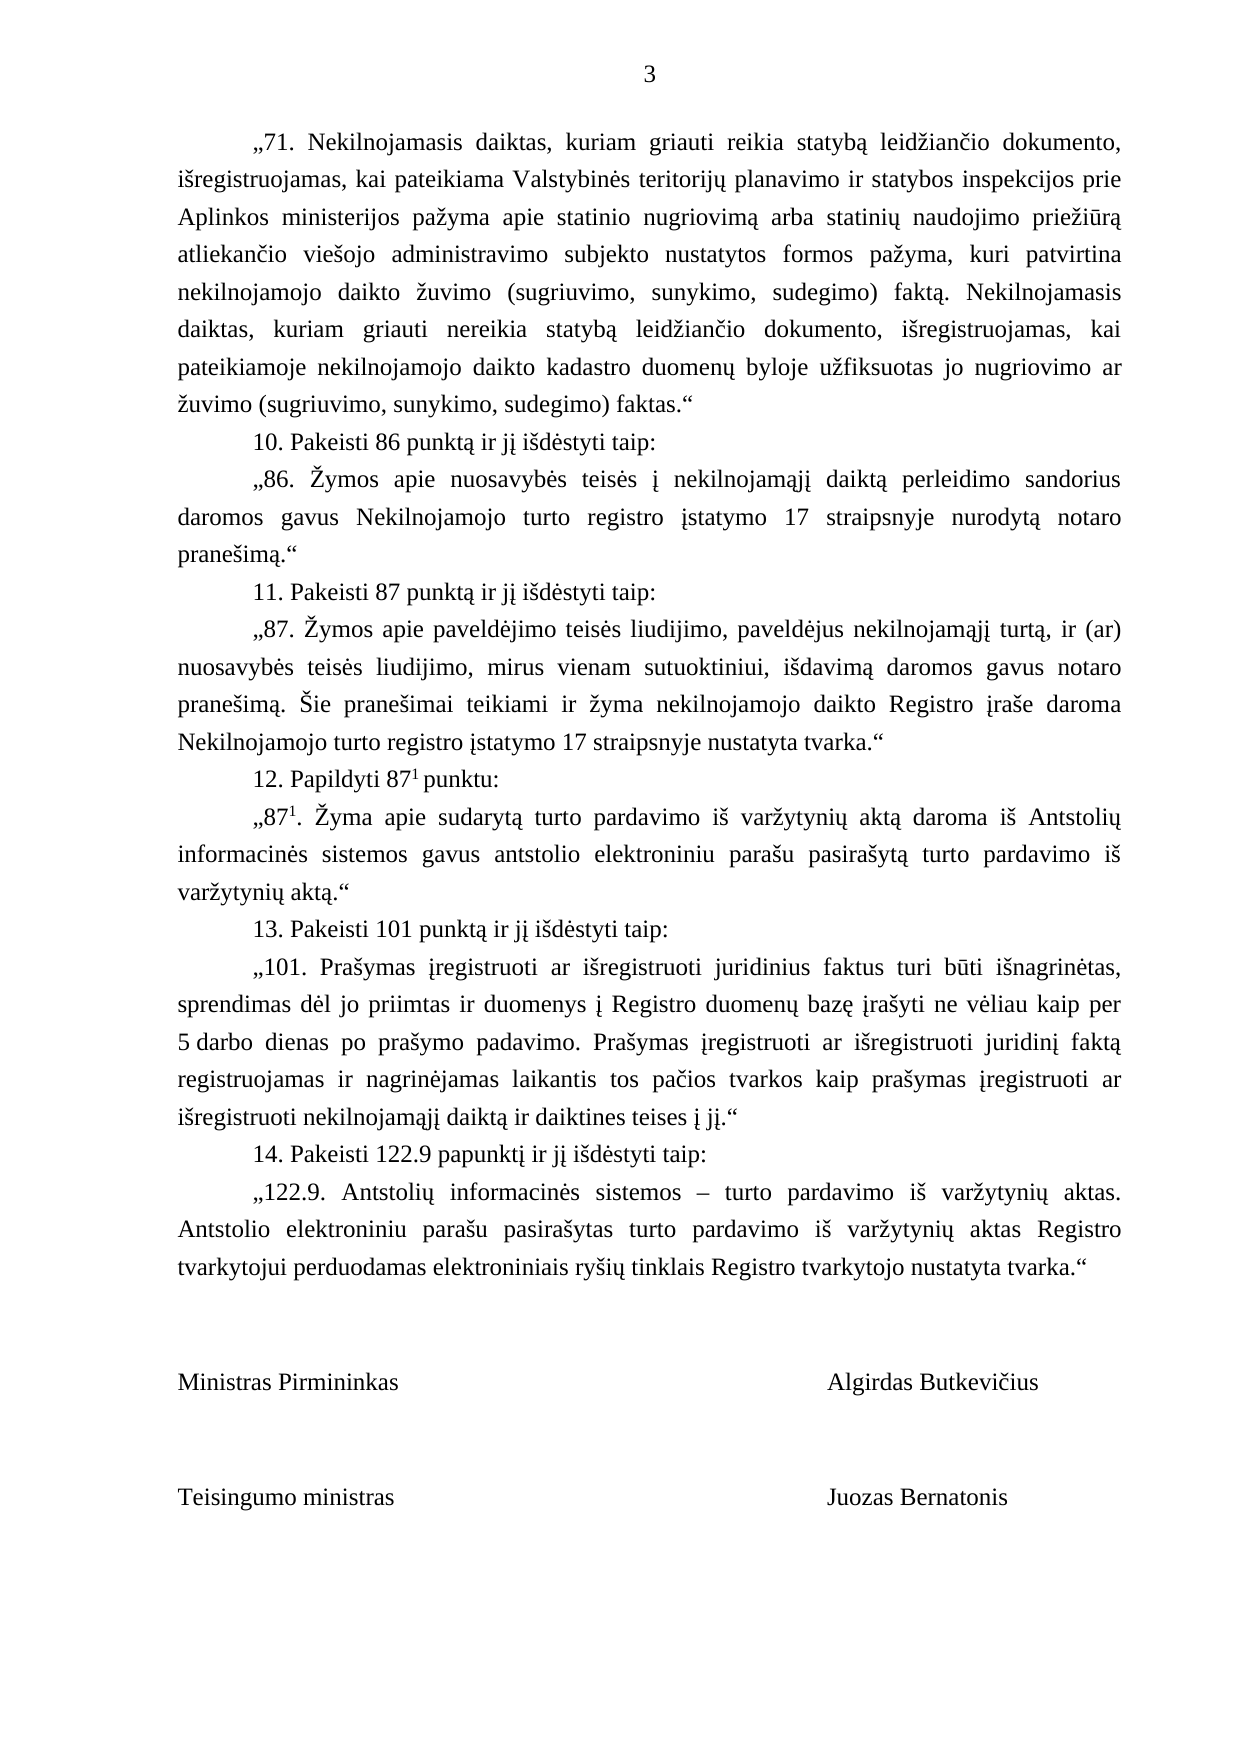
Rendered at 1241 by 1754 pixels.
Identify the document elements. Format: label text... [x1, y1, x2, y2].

text „87. Žymos apie paveldėjimo teisės liudijimo, paveldėjus nekilnojamąjį turtą, ir (ar) nuosavybės teisės liudijimo, mirus vienam sutuoktiniui, išdavimą daromos gavus notaro pranešimą. Šie pranešimai teikiami ir žyma nekilnojamojo daikto Registro įraše daroma Nekilnojamojo turto registro įstatymo 17 straipsnyje nustatyta tvarka.“ [177, 606, 1122, 756]
text „101. Prašymas įregistruoti ar išregistruoti juridinius faktus turi būti išnagrinėtas, sprendimas dėl jo priimtas ir duomenys į Registro duomenų bazę įrašyti ne vėliau kaip per 5 darbo dienas po prašymo padavimo. Prašymas įregistruoti ar išregistruoti juridinį faktą registruojamas ir nagrinėjamas laikantis tos pačios tvarkos kaip prašymas įregistruoti ar išregistruoti nekilnojamąjį daiktą ir daiktines teises į jį.“ [177, 943, 1122, 1131]
text „871. Žyma apie sudarytą turto pardavimo iš varžytynių aktą daroma iš Antstolių informacinės sistemos gavus antstolio elektroniniu parašu pasirašytą turto pardavimo iš varžytynių aktą.“ [177, 793, 1122, 906]
text 14. Pakeisti 122.9 papunktį ir jį išdėstyti taip: [177, 1131, 1122, 1168]
text 13. Pakeisti 101 punktą ir jį išdėstyti taip: [177, 906, 1122, 943]
text 12. Papildyti 871 punktu: [177, 756, 1122, 793]
text 10. Pakeisti 86 punktą ir jį išdėstyti taip: [177, 418, 1122, 456]
text „71. Nekilnojamasis daiktas, kuriam griauti reikia statybą leidžiančio dokumento, išregistruojamas, kai pateikiama Valstybinės teritorijų planavimo ir statybos inspekcijos prie Aplinkos ministerijos pažyma apie statinio nugriovimą arba statinių naudojimo priežiūrą atliekančio viešojo administravimo subjekto nustatytos formos pažyma, kuri patvirtina nekilnojamojo daikto žuvimo (sugriuvimo, sunykimo, sudegimo) faktą. Nekilnojamasis daiktas, kuriam griauti nereikia statybą leidžiančio dokumento, išregistruojamas, kai pateikiamoje nekilnojamojo daikto kadastro duomenų byloje užfiksuotas jo nugriovimo ar žuvimo (sugriuvimo, sunykimo, sudegimo) faktas.“ [177, 118, 1122, 418]
text Ministras Pirmininkas Algirdas Butkevičius [177, 1367, 1122, 1396]
text Teisingumo ministras Juozas Bernatonis [177, 1482, 1122, 1511]
text 11. Pakeisti 87 punktą ir jį išdėstyti taip: [177, 568, 1122, 606]
text „86. Žymos apie nuosavybės teisės į nekilnojamąjį daiktą perleidimo sandorius daromos gavus Nekilnojamojo turto registro įstatymo 17 straipsnyje nurodytą notaro pranešimą.“ [177, 456, 1122, 568]
text „122.9. Antstolių informacinės sistemos – turto pardavimo iš varžytynių aktas. Antstolio elektroniniu parašu pasirašytas turto pardavimo iš varžytynių aktas Registro tvarkytojui perduodamas elektroniniais ryšių tinklais Registro tvarkytojo nustatyta tvarka.“ [177, 1168, 1122, 1281]
